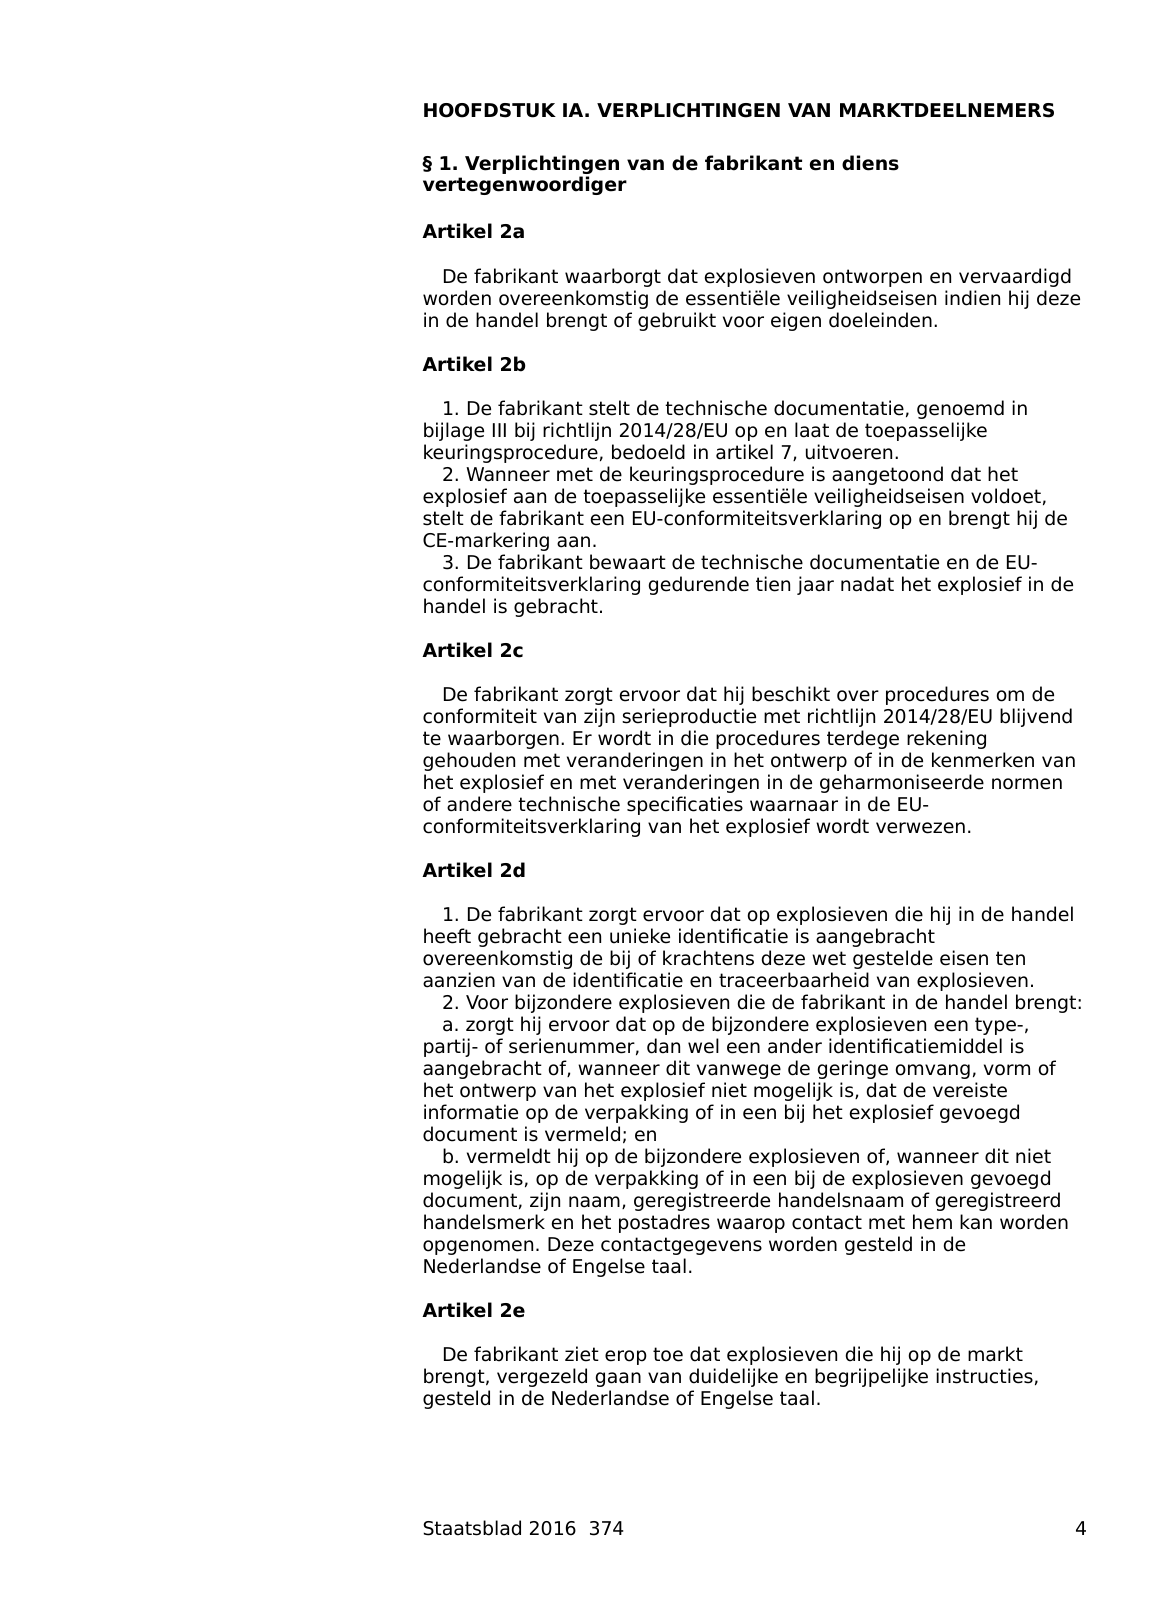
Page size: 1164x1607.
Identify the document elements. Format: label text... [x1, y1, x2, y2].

text De fabrikant waarborgt dat explosieven ontworpen en vervaardigd worden overeenkomstig de essentiële veiligheidseisen indien hij deze in de handel brengt of gebruikt voor eigen doeleinden. [422, 266, 1087, 331]
subtitle HOOFDSTUK IA. VERPLICHTINGEN VAN MARKTDEELNEMERS [422, 100, 1087, 122]
subtitle § 1. Verplichtingen van de fabrikant en diens vertegenwoordiger [422, 152, 1087, 196]
text De fabrikant ziet erop toe dat explosieven die hij op de markt brengt, vergezeld gaan van duidelijke en begrijpelijke instructies, gesteld in de Nederlandse of Engelse taal. [422, 1344, 1087, 1410]
text 2. Wanneer met de keuringsprocedure is aangetoond dat het explosief aan de toepasselijke essentiële veiligheidseisen voldoet, stelt de fabrikant een EU-conformiteitsverklaring op en brengt hij de CE-markering aan. [422, 464, 1087, 552]
text De fabrikant zorgt ervoor dat hij beschikt over procedures om de conformiteit van zijn serieproductie met richtlijn 2014/28/EU blijvend te waarborgen. Er wordt in die procedures terdege rekening gehouden met veranderingen in het ontwerp of in de kenmerken van het explosief en met veranderingen in de geharmoniseerde normen of andere technische specificaties waarnaar in de EU-conformiteitsverklaring van het explosief wordt verwezen. [422, 684, 1087, 838]
subtitle Artikel 2b [422, 354, 1087, 376]
subtitle Artikel 2c [422, 640, 1087, 662]
text 2. Voor bijzondere explosieven die de fabrikant in de handel brengt: [422, 992, 1087, 1014]
text 1. De fabrikant stelt de technische documentatie, genoemd in bijlage III bij richtlijn 2014/28/EU op en laat de toepasselijke keuringsprocedure, bedoeld in artikel 7, uitvoeren. [422, 398, 1087, 464]
subtitle Artikel 2d [422, 860, 1087, 882]
text 3. De fabrikant bewaart de technische documentatie en de EU-conformiteitsverklaring gedurende tien jaar nadat het explosief in de handel is gebracht. [422, 552, 1087, 618]
text 1. De fabrikant zorgt ervoor dat op explosieven die hij in de handel heeft gebracht een unieke identificatie is aangebracht overeenkomstig de bij of krachtens deze wet gestelde eisen ten aanzien van de identificatie en traceerbaarheid van explosieven. [422, 904, 1087, 992]
text b. vermeldt hij op de bijzondere explosieven of, wanneer dit niet mogelijk is, op de verpakking of in een bij de explosieven gevoegd document, zijn naam, geregistreerde handelsnaam of geregistreerd handelsmerk en het postadres waarop contact met hem kan worden opgenomen. Deze contactgegevens worden gesteld in de Nederlandse of Engelse taal. [422, 1146, 1087, 1278]
subtitle Artikel 2e [422, 1300, 1087, 1322]
subtitle Artikel 2a [422, 221, 1087, 243]
text a. zorgt hij ervoor dat op de bijzondere explosieven een type-, partij- of serienummer, dan wel een ander identificatiemiddel is aangebracht of, wanneer dit vanwege de geringe omvang, vorm of het ontwerp van het explosief niet mogelijk is, dat de vereiste informatie op de verpakking of in een bij het explosief gevoegd document is vermeld; en [422, 1014, 1087, 1146]
